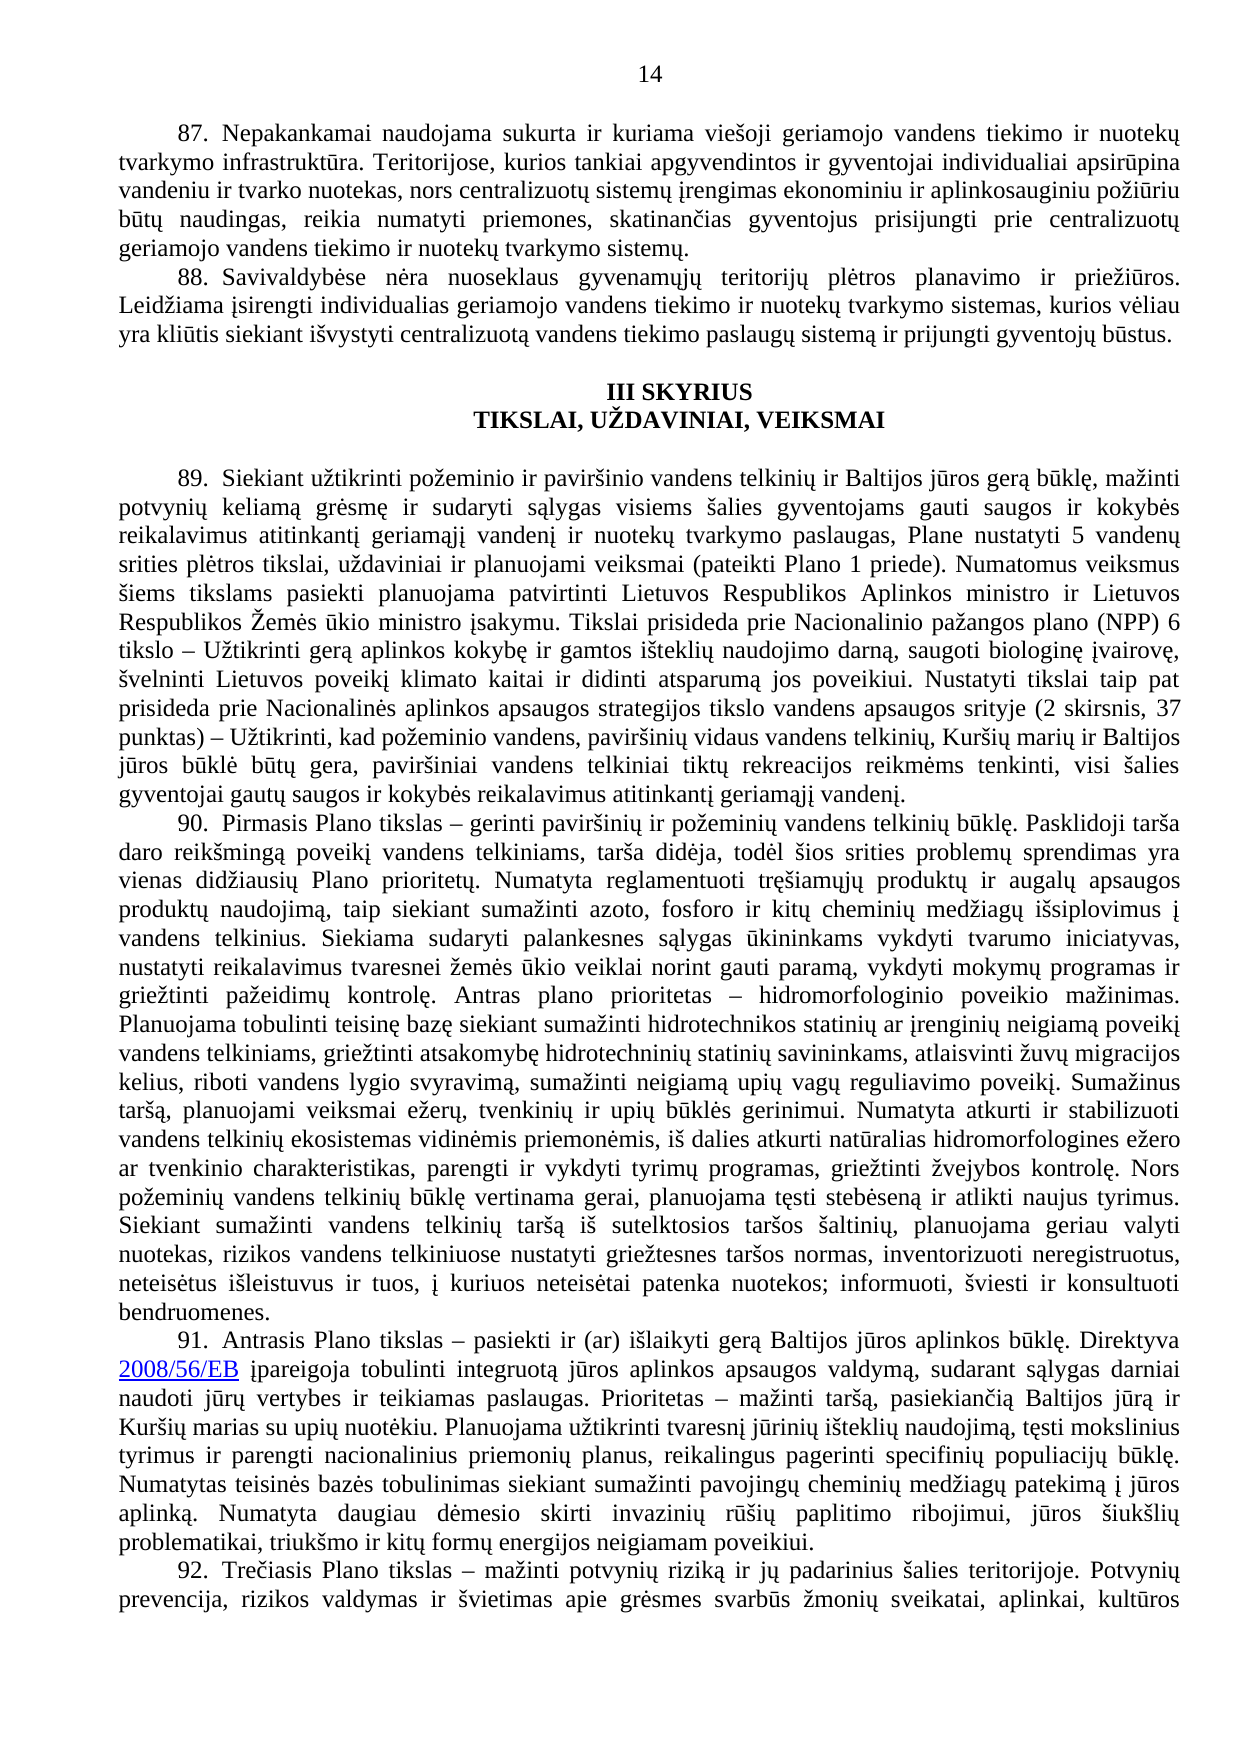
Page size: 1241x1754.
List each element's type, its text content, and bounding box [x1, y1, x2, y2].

text 87. Nepakankamai naudojama sukurta ir kuriama viešoji geriamojo vandens tiekimo ir nuotekų tvarkymo infrastruktūra. Teritorijose, kurios tankiai apgyvendintos ir gyventojai individualiai apsirūpina vandeniu ir tvarko nuotekas, nors centralizuotų sistemų įrengimas ekonominiu ir aplinkosauginiu požiūriu būtų naudingas, reikia numatyti priemones, skatinančias gyventojus prisijungti prie centralizuotų geriamojo vandens tiekimo ir nuotekų tvarkymo sistemų. [118, 118, 1181, 262]
text 90. Pirmasis Plano tikslas – gerinti paviršinių ir požeminių vandens telkinių būklę. Pasklidoji tarša daro reikšmingą poveikį vandens telkiniams, tarša didėja, todėl šios srities problemų sprendimas yra vienas didžiausių Plano prioritetų. Numatyta reglamentuoti tręšiamųjų produktų ir augalų apsaugos produktų naudojimą, taip siekiant sumažinti azoto, fosforo ir kitų cheminių medžiagų išsiplovimus į vandens telkinius. Siekiama sudaryti palankesnes sąlygas ūkininkams vykdyti tvarumo iniciatyvas, nustatyti reikalavimus tvaresnei žemės ūkio veiklai norint gauti paramą, vykdyti mokymų programas ir griežtinti pažeidimų kontrolę. Antras plano prioritetas – hidromorfologinio poveikio mažinimas. Planuojama tobulinti teisinę bazę siekiant sumažinti hidrotechnikos statinių ar įrenginių neigiamą poveikį vandens telkiniams, griežtinti atsakomybę hidrotechninių statinių savininkams, atlaisvinti žuvų migracijos kelius, riboti vandens lygio svyravimą, sumažinti neigiamą upių vagų reguliavimo poveikį. Sumažinus taršą, planuojami veiksmai ežerų, tvenkinių ir upių būklės gerinimui. Numatyta atkurti ir stabilizuoti vandens telkinių ekosistemas vidinėmis priemonėmis, iš dalies atkurti natūralias hidromorfologines ežero ar tvenkinio charakteristikas, parengti ir vykdyti tyrimų programas, griežtinti žvejybos kontrolę. Nors požeminių vandens telkinių būklę vertinama gerai, planuojama tęsti stebėseną ir atlikti naujus tyrimus. Siekiant sumažinti vandens telkinių taršą iš sutelktosios taršos šaltinių, planuojama geriau valyti nuotekas, rizikos vandens telkiniuose nustatyti griežtesnes taršos normas, inventorizuoti neregistruotus, neteisėtus išleistuvus ir tuos, į kuriuos neteisėtai patenka nuotekos; informuoti, šviesti ir konsultuoti bendruomenes. [118, 808, 1181, 1326]
text 92. Trečiasis Plano tikslas – mažinti potvynių riziką ir jų padarinius šalies teritorijoje. Potvynių prevencija, rizikos valdymas ir švietimas apie grėsmes svarbūs žmonių sveikatai, aplinkai, kultūros [118, 1556, 1181, 1613]
text 91. Antrasis Plano tikslas – pasiekti ir (ar) išlaikyti gerą Baltijos jūros aplinkos būklę. Direktyva 2008/56/EB įpareigoja tobulinti integruotą jūros aplinkos apsaugos valdymą, sudarant sąlygas darniai naudoti jūrų vertybes ir teikiamas paslaugas. Prioritetas – mažinti taršą, pasiekiančią Baltijos jūrą ir Kuršių marias su upių nuotėkiu. Planuojama užtikrinti tvaresnį jūrinių išteklių naudojimą, tęsti mokslinius tyrimus ir parengti nacionalinius priemonių planus, reikalingus pagerinti specifinių populiacijų būklę. Numatytas teisinės bazės tobulinimas siekiant sumažinti pavojingų cheminių medžiagų patekimą į jūros aplinką. Numatyta daugiau dėmesio skirti invazinių rūšių paplitimo ribojimui, jūros šiukšlių problematikai, triukšmo ir kitų formų energijos neigiamam poveikiui. [118, 1326, 1181, 1556]
text TIKSLAI, UŽDAVINIAI, VEIKSMAI [118, 406, 1181, 434]
text 89. Siekiant užtikrinti požeminio ir paviršinio vandens telkinių ir Baltijos jūros gerą būklę, mažinti potvynių keliamą grėsmę ir sudaryti sąlygas visiems šalies gyventojams gauti saugos ir kokybės reikalavimus atitinkantį geriamąjį vandenį ir nuotekų tvarkymo paslaugas, Plane nustatyti 5 vandenų srities plėtros tikslai, uždaviniai ir planuojami veiksmai (pateikti Plano 1 priede). Numatomus veiksmus šiems tikslams pasiekti planuojama patvirtinti Lietuvos Respublikos Aplinkos ministro ir Lietuvos Respublikos Žemės ūkio ministro įsakymu. Tikslai prisideda prie Nacionalinio pažangos plano (NPP) 6 tikslo – Užtikrinti gerą aplinkos kokybę ir gamtos išteklių naudojimo darną, saugoti biologinę įvairovę, švelninti Lietuvos poveikį klimato kaitai ir didinti atsparumą jos poveikiui. Nustatyti tikslai taip pat prisideda prie Nacionalinės aplinkos apsaugos strategijos tikslo vandens apsaugos srityje (2 skirsnis, 37 punktas) – Užtikrinti, kad požeminio vandens, paviršinių vidaus vandens telkinių, Kuršių marių ir Baltijos jūros būklė būtų gera, paviršiniai vandens telkiniai tiktų rekreacijos reikmėms tenkinti, visi šalies gyventojai gautų saugos ir kokybės reikalavimus atitinkantį geriamąjį vandenį. [118, 463, 1181, 808]
text III SKYRIUS [118, 377, 1181, 406]
text 88. Savivaldybėse nėra nuoseklaus gyvenamųjų teritorijų plėtros planavimo ir priežiūros. Leidžiama įsirengti individualias geriamojo vandens tiekimo ir nuotekų tvarkymo sistemas, kurios vėliau yra kliūtis siekiant išvystyti centralizuotą vandens tiekimo paslaugų sistemą ir prijungti gyventojų būstus. [118, 262, 1181, 348]
